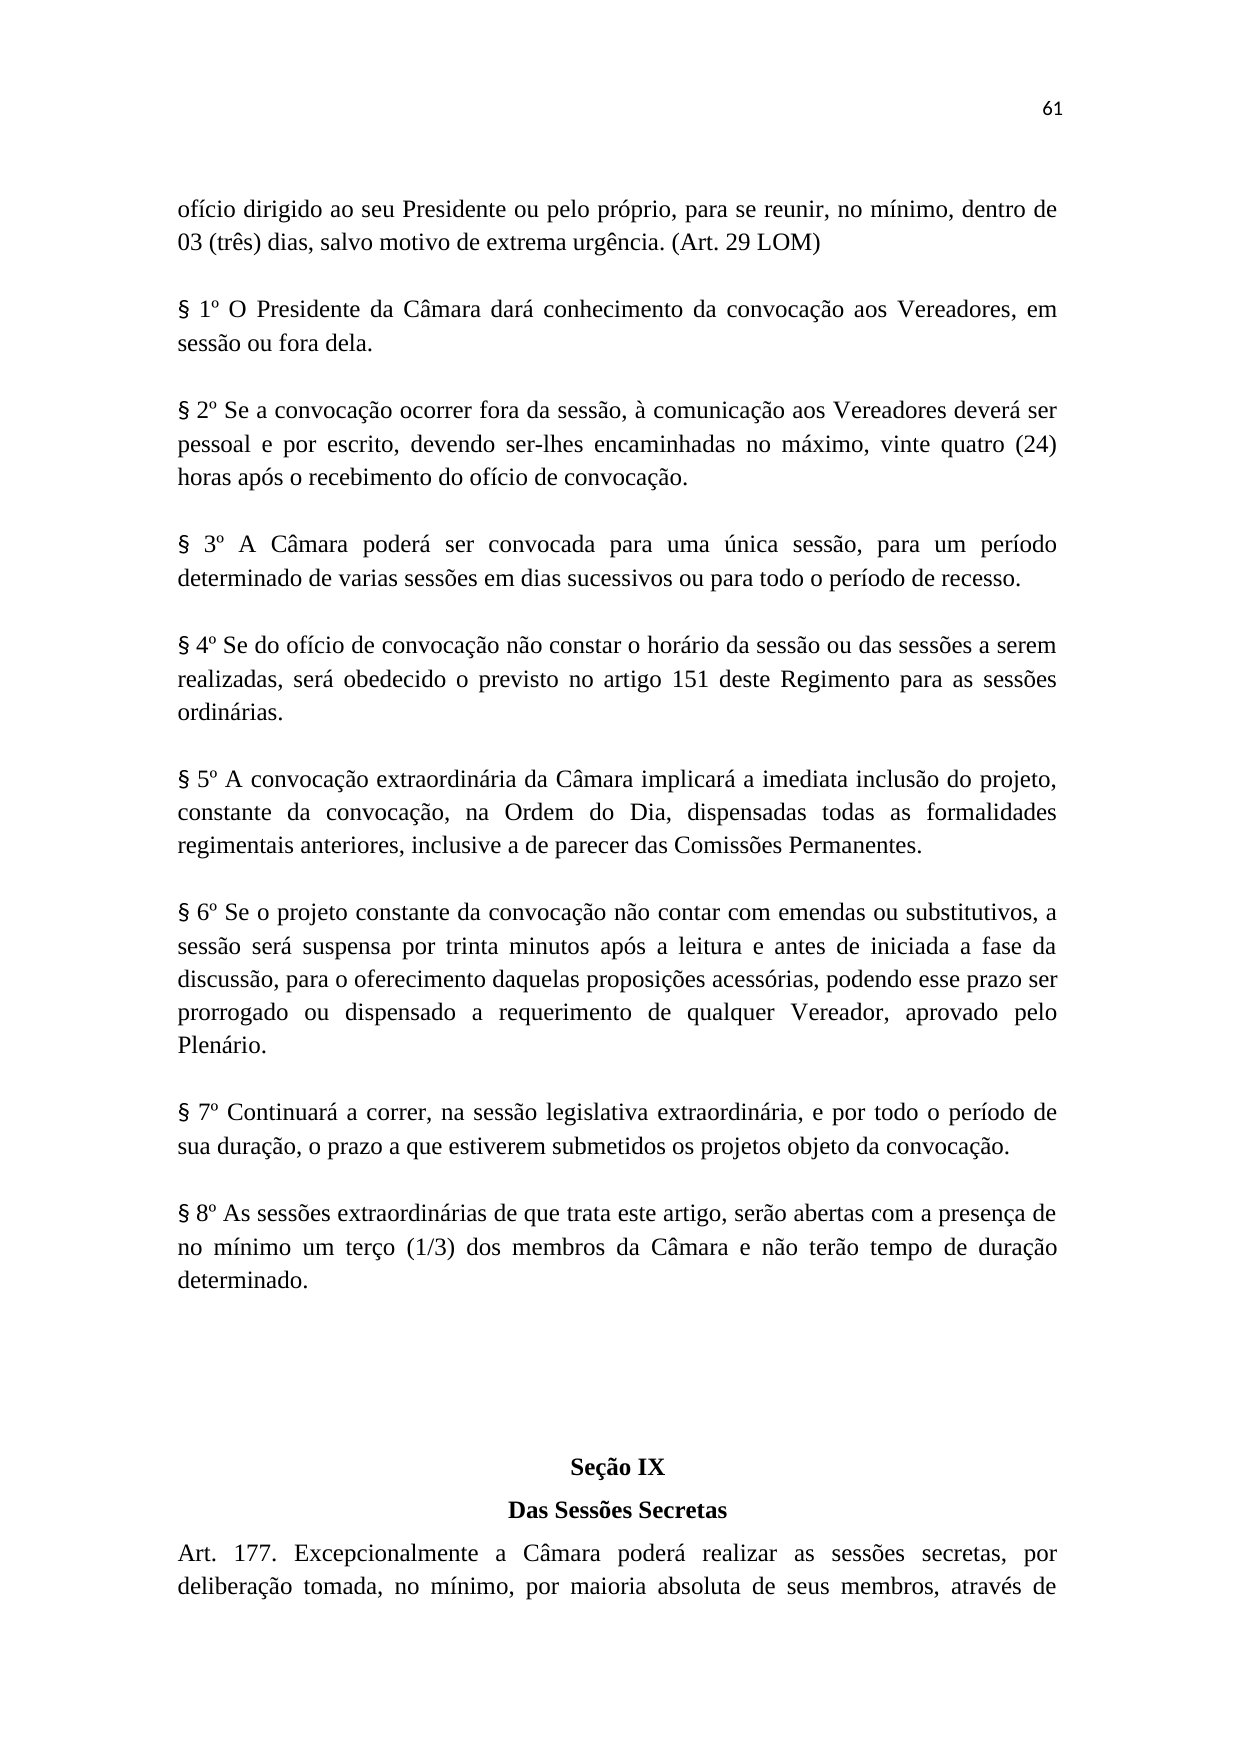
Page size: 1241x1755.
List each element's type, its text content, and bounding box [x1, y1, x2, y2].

text § 7º Continuará a correr, na sessão legislativa extraordinária, e por todo o período de sua duração, o prazo a que estiverem submetidos os projetos objeto da convocação. [177, 1096, 1058, 1160]
text § 2º Se a convocação ocorrer fora da sessão, à comunicação aos Vereadores deverá ser pessoal e por escrito, devendo ser-lhes encaminhadas no máximo, vinte quatro (24) horas após o recebimento do ofício de convocação. [177, 394, 1058, 491]
text § 1º O Presidente da Câmara dará conhecimento da convocação aos Vereadores, em sessão ou fora dela. [177, 293, 1058, 357]
text § 6º Se o projeto constante da convocação não contar com emendas ou substitutivos, a sessão será suspensa por trinta minutos após a leitura e antes de iniciada a fase da discussão, para o oferecimento daquelas proposições acessórias, podendo esse prazo ser prorrogado ou dispensado a requerimento de qualquer Vereador, aprovado pelo Plenário. [177, 897, 1058, 1059]
text ofício dirigido ao seu Presidente ou pelo próprio, para se reunir, no mínimo, dentro de 03 (três) dias, salvo motivo de extrema urgência. (Art. 29 LOM) [177, 194, 1058, 256]
text § 8º As sessões extraordinárias de que trata este artigo, serão abertas com a presença de no mínimo um terço (1/3) dos membros da Câmara e não terão tempo de duração determinado. [177, 1197, 1058, 1294]
text § 3º A Câmara poderá ser convocada para uma única sessão, para um período determinado de varias sessões em dias sucessivos ou para todo o período de recesso. [177, 528, 1058, 592]
text § 4º Se do ofício de convocação não constar o horário da sessão ou das sessões a serem realizadas, será obedecido o previsto no artigo 151 deste Regimento para as sessões ordinárias. [177, 629, 1058, 725]
text Art. 177. Excepcionalmente a Câmara poderá realizar as sessões secretas, por deliberação tomada, no mínimo, por maioria absoluta de seus membros, através de [177, 1538, 1058, 1600]
text § 5º A convocação extraordinária da Câmara implicará a imediata inclusão do projeto, constante da convocação, na Ordem do Dia, dispensadas todas as formalidades regimentais anteriores, inclusive a de parecer das Comissões Permanentes. [177, 763, 1058, 859]
text Das Sessões Secretas [177, 1495, 1058, 1524]
text Seção IX [177, 1452, 1058, 1481]
